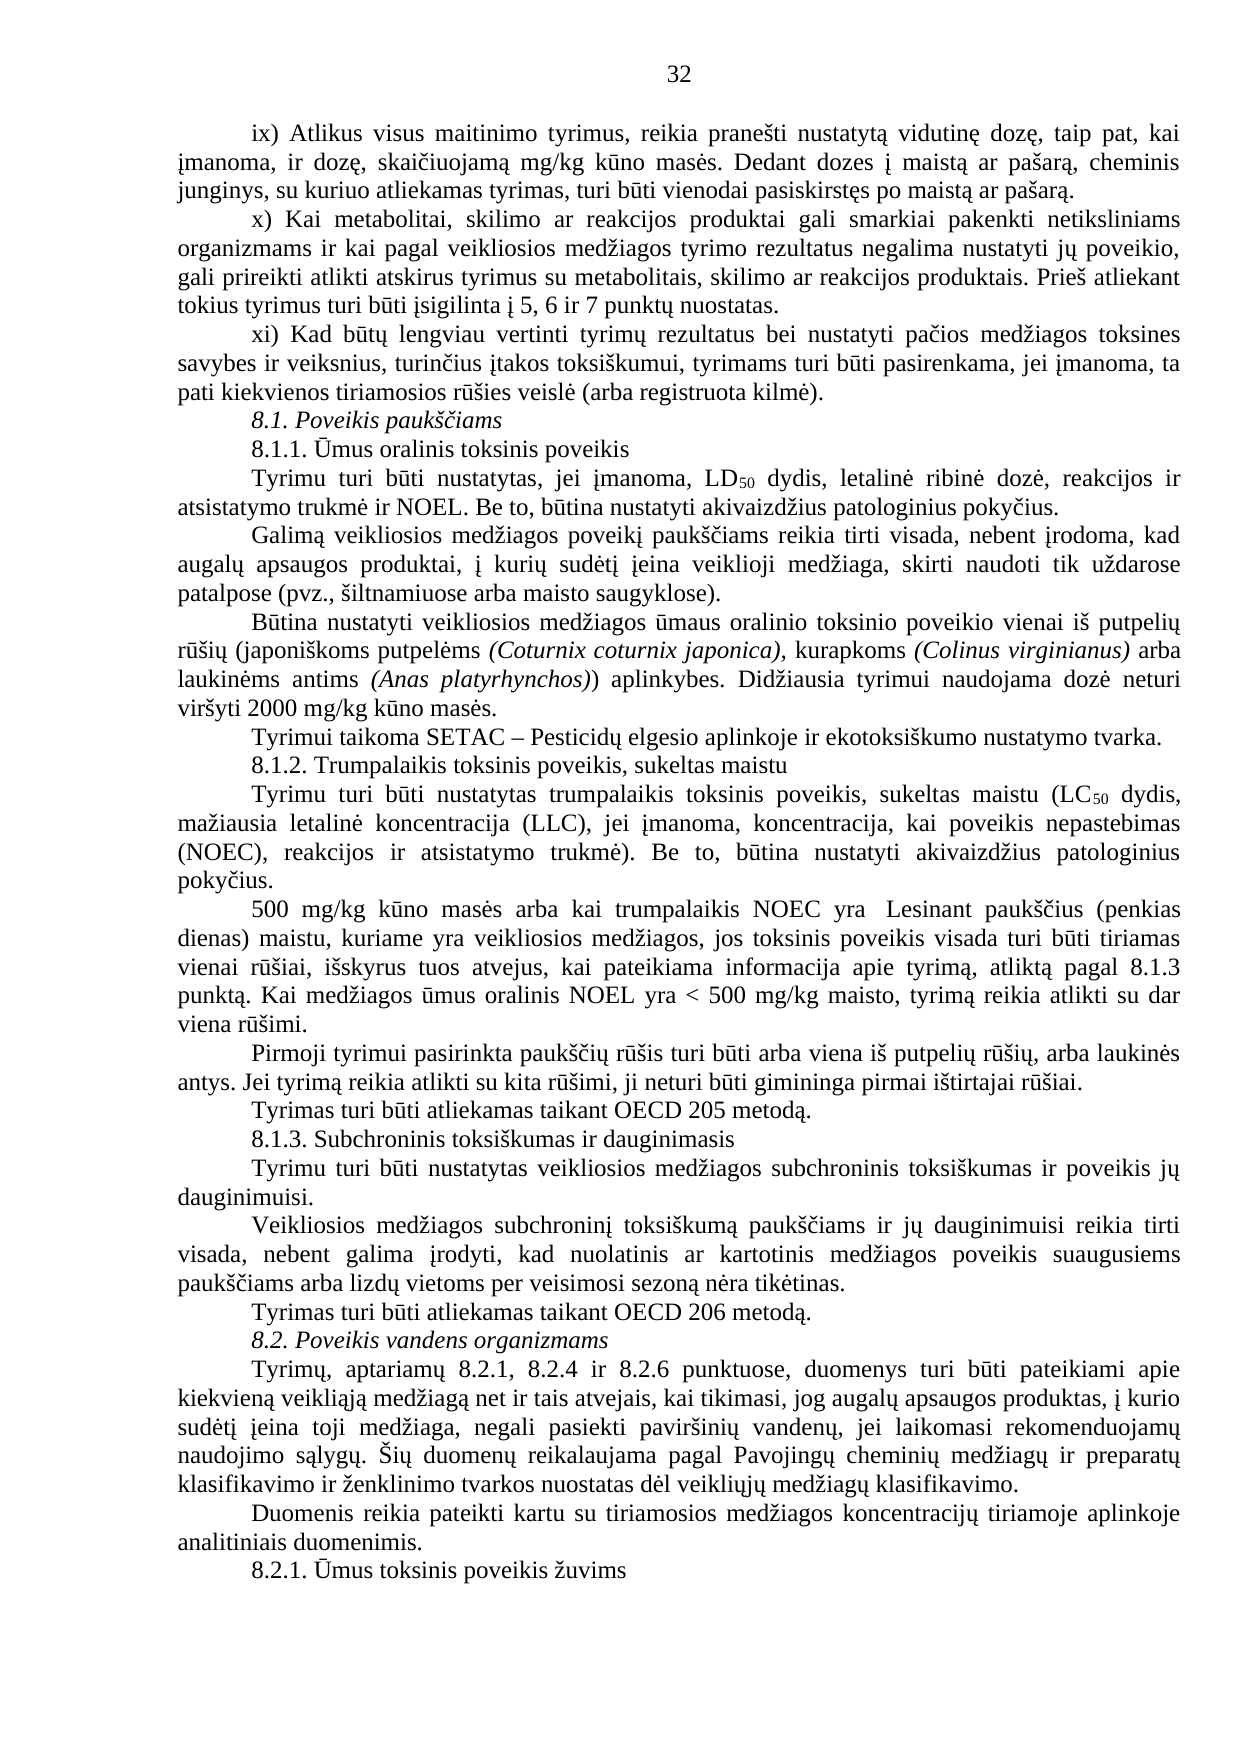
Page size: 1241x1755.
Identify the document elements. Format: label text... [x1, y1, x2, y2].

text Tyrimu turi būti nustatytas trumpalaikis toksinis poveikis, sukeltas maistu (LC50 dydis, mažiausia letalinė koncentracija (LLC), jei įmanoma, koncentracija, kai poveikis nepastebimas (NOEC), reakcijos ir atsistatymo trukmė). Be to, būtina nustatyti akivaizdžius patologinius pokyčius. [177, 779, 1181, 894]
text 8.1.3. Subchroninis toksiškumas ir dauginimasis [177, 1124, 1181, 1153]
text Tyrimu turi būti nustatytas veikliosios medžiagos subchroninis toksiškumas ir poveikis jų dauginimuisi. [177, 1153, 1181, 1211]
text ix) Atlikus visus maitinimo tyrimus, reikia pranešti nustatytą vidutinę dozę, taip pat, kai įmanoma, ir dozę, skaičiuojamą mg/kg kūno masės. Dedant dozes į maistą ar pašarą, cheminis junginys, su kuriuo atliekamas tyrimas, turi būti vienodai pasiskirstęs po maistą ar pašarą. [177, 118, 1181, 204]
text 8.1. Poveikis paukščiams [177, 406, 1181, 434]
text Tyrimui taikoma SETAC – Pesticidų elgesio aplinkoje ir ekotoksiškumo nustatymo tvarka. [177, 722, 1181, 751]
text Duomenis reikia pateikti kartu su tiriamosios medžiagos koncentracijų tiriamoje aplinkoje analitiniais duomenimis. [177, 1498, 1181, 1556]
text Tyrimas turi būti atliekamas taikant OECD 205 metodą. [177, 1096, 1181, 1124]
text Tyrimas turi būti atliekamas taikant OECD 206 metodą. [177, 1297, 1181, 1326]
text Pirmoji tyrimui pasirinkta paukščių rūšis turi būti arba viena iš putpelių rūšių, arba laukinės antys. Jei tyrimą reikia atlikti su kita rūšimi, ji neturi būti gimininga pirmai ištirtajai rūšiai. [177, 1038, 1181, 1096]
text x) Kai metabolitai, skilimo ar reakcijos produktai gali smarkiai pakenkti netiksliniams organizmams ir kai pagal veikliosios medžiagos tyrimo rezultatus negalima nustatyti jų poveikio, gali prireikti atlikti atskirus tyrimus su metabolitais, skilimo ar reakcijos produktais. Prieš atliekant tokius tyrimus turi būti įsigilinta į 5, 6 ir 7 punktų nuostatas. [177, 204, 1181, 319]
text 8.1.2. Trumpalaikis toksinis poveikis, sukeltas maistu [177, 751, 1181, 779]
text Tyrimų, aptariamų 8.2.1, 8.2.4 ir 8.2.6 punktuose, duomenys turi būti pateikiami apie kiekvieną veikliąją medžiagą net ir tais atvejais, kai tikimasi, jog augalų apsaugos produktas, į kurio sudėtį įeina toji medžiaga, negali pasiekti paviršinių vandenų, jei laikomasi rekomenduojamų naudojimo sąlygų. Šių duomenų reikalaujama pagal Pavojingų cheminių medžiagų ir preparatų klasifikavimo ir ženklinimo tvarkos nuostatas dėl veikliųjų medžiagų klasifikavimo. [177, 1354, 1181, 1498]
text 500 mg/kg kūno masės arba kai trumpalaikis NOEC yraLesinant paukščius (penkias dienas) maistu, kuriame yra veikliosios medžiagos, jos toksinis poveikis visada turi būti tiriamas vienai rūšiai, išskyrus tuos atvejus, kai pateikiama informacija apie tyrimą, atliktą pagal 8.1.3 punktą. Kai medžiagos ūmus oralinis NOEL yra < 500 mg/kg maisto, tyrimą reikia atlikti su dar viena rūšimi. [177, 894, 1181, 1038]
text xi) Kad būtų lengviau vertinti tyrimų rezultatus bei nustatyti pačios medžiagos toksines savybes ir veiksnius, turinčius įtakos toksiškumui, tyrimams turi būti pasirenkama, jei įmanoma, ta pati kiekvienos tiriamosios rūšies veislė (arba registruota kilmė). [177, 319, 1181, 406]
text 8.1.1. Ūmus oralinis toksinis poveikis [177, 434, 1181, 463]
text 8.2.1. Ūmus toksinis poveikis žuvims [177, 1556, 1181, 1584]
text Galimą veikliosios medžiagos poveikį paukščiams reikia tirti visada, nebent įrodoma, kad augalų apsaugos produktai, į kurių sudėtį įeina veiklioji medžiaga, skirti naudoti tik uždarose patalpose (pvz., šiltnamiuose arba maisto saugyklose). [177, 521, 1181, 607]
text Būtina nustatyti veikliosios medžiagos ūmaus oralinio toksinio poveikio vienai iš putpelių rūšių (japoniškoms putpelėms (Coturnix coturnix japonica), kurapkoms (Colinus virginianus) arba laukinėms antims (Anas platyrhynchos)) aplinkybes. Didžiausia tyrimui naudojama dozė neturi viršyti 2000 mg/kg kūno masės. [177, 607, 1181, 722]
text Tyrimu turi būti nustatytas, jei įmanoma, LD50 dydis, letalinė ribinė dozė, reakcijos ir atsistatymo trukmė ir NOEL. Be to, būtina nustatyti akivaizdžius patologinius pokyčius. [177, 463, 1181, 521]
text 8.2. Poveikis vandens organizmams [177, 1326, 1181, 1354]
text Veikliosios medžiagos subchroninį toksiškumą paukščiams ir jų dauginimuisi reikia tirti visada, nebent galima įrodyti, kad nuolatinis ar kartotinis medžiagos poveikis suaugusiems paukščiams arba lizdų vietoms per veisimosi sezoną nėra tikėtinas. [177, 1211, 1181, 1297]
